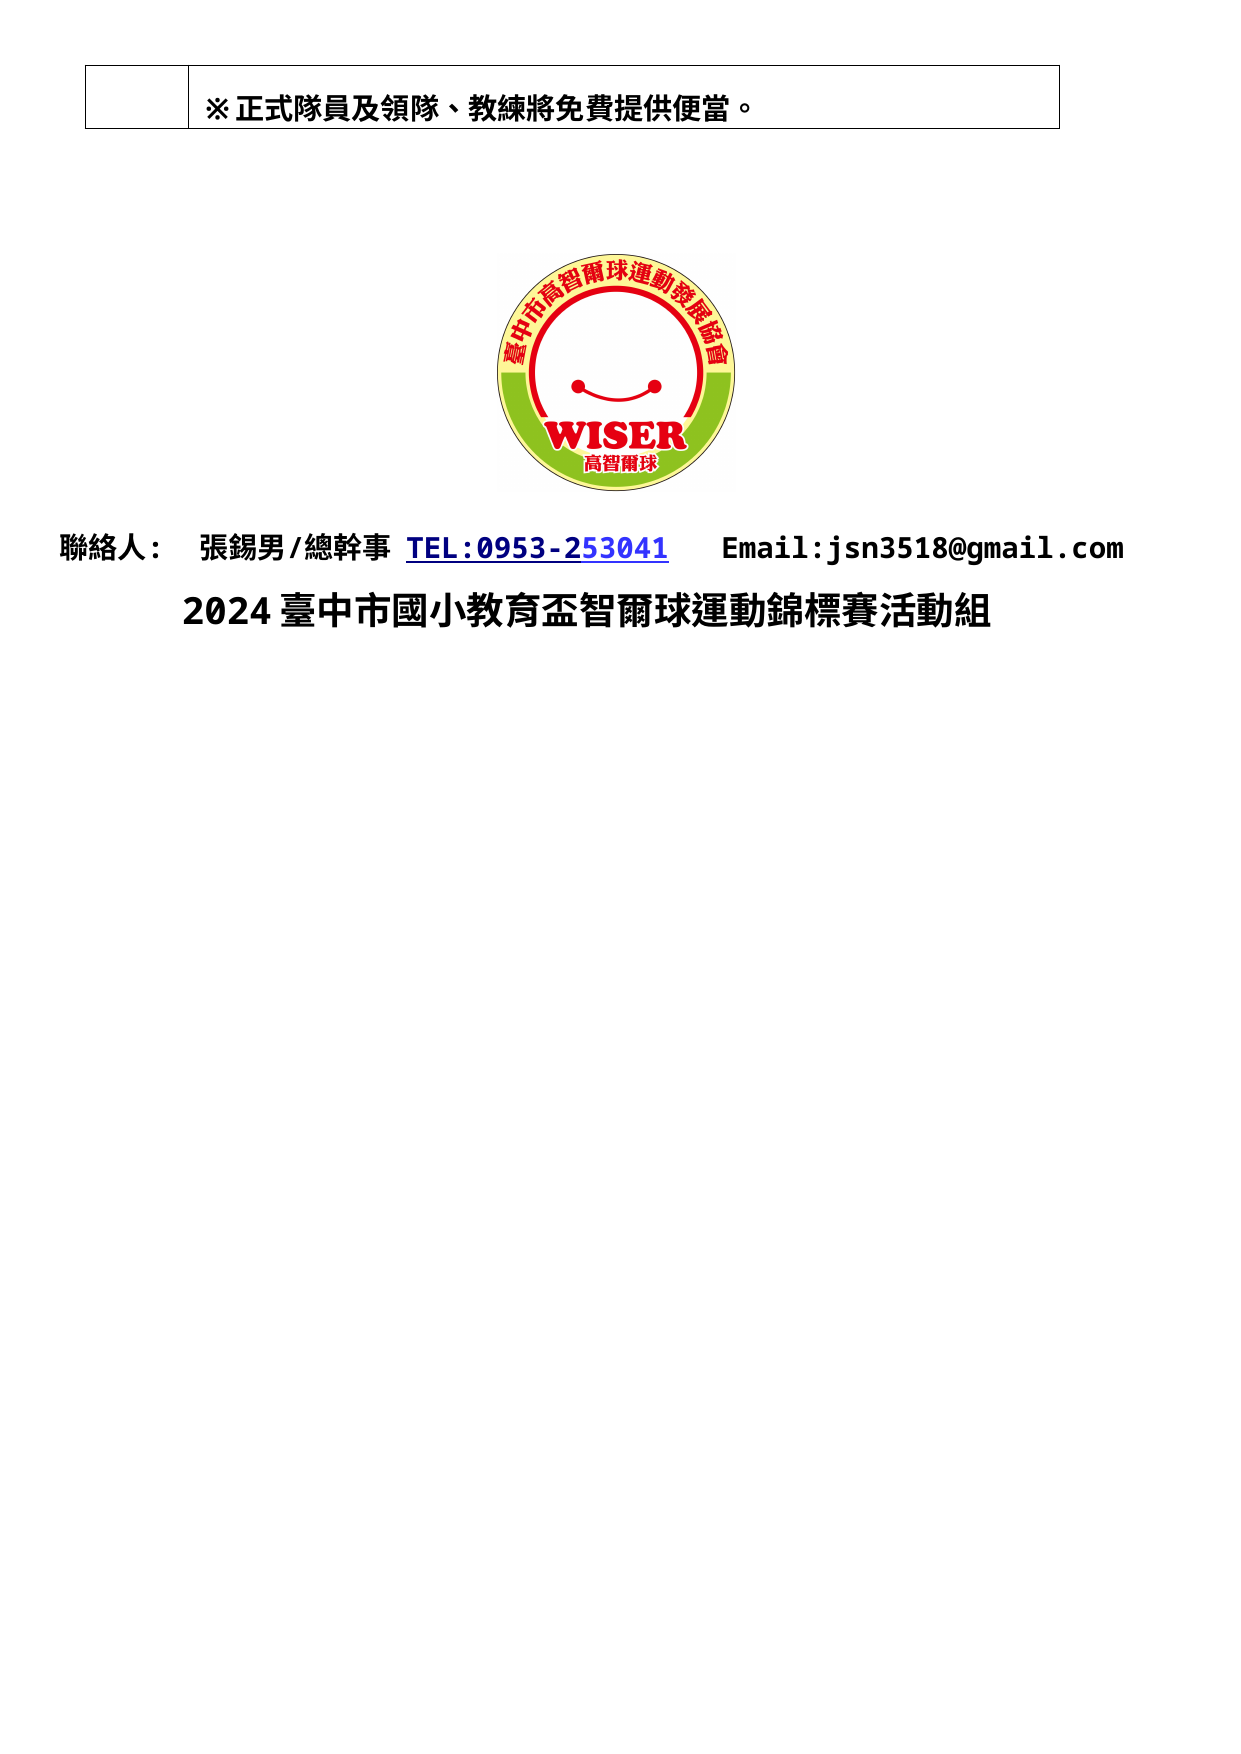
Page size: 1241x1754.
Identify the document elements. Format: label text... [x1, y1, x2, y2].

text 2024臺中市國小教育盃智爾球運動錦標賽活動組 [59, 567, 1181, 629]
text 聯絡人: 張錫男/總幹事 TEL:0953-253041 Email:jsn3518@gmail.com [59, 504, 1181, 567]
table_cell [86, 66, 188, 128]
table_cell ※正式隊員及領隊、教練將免費提供便當。 [189, 66, 1059, 128]
